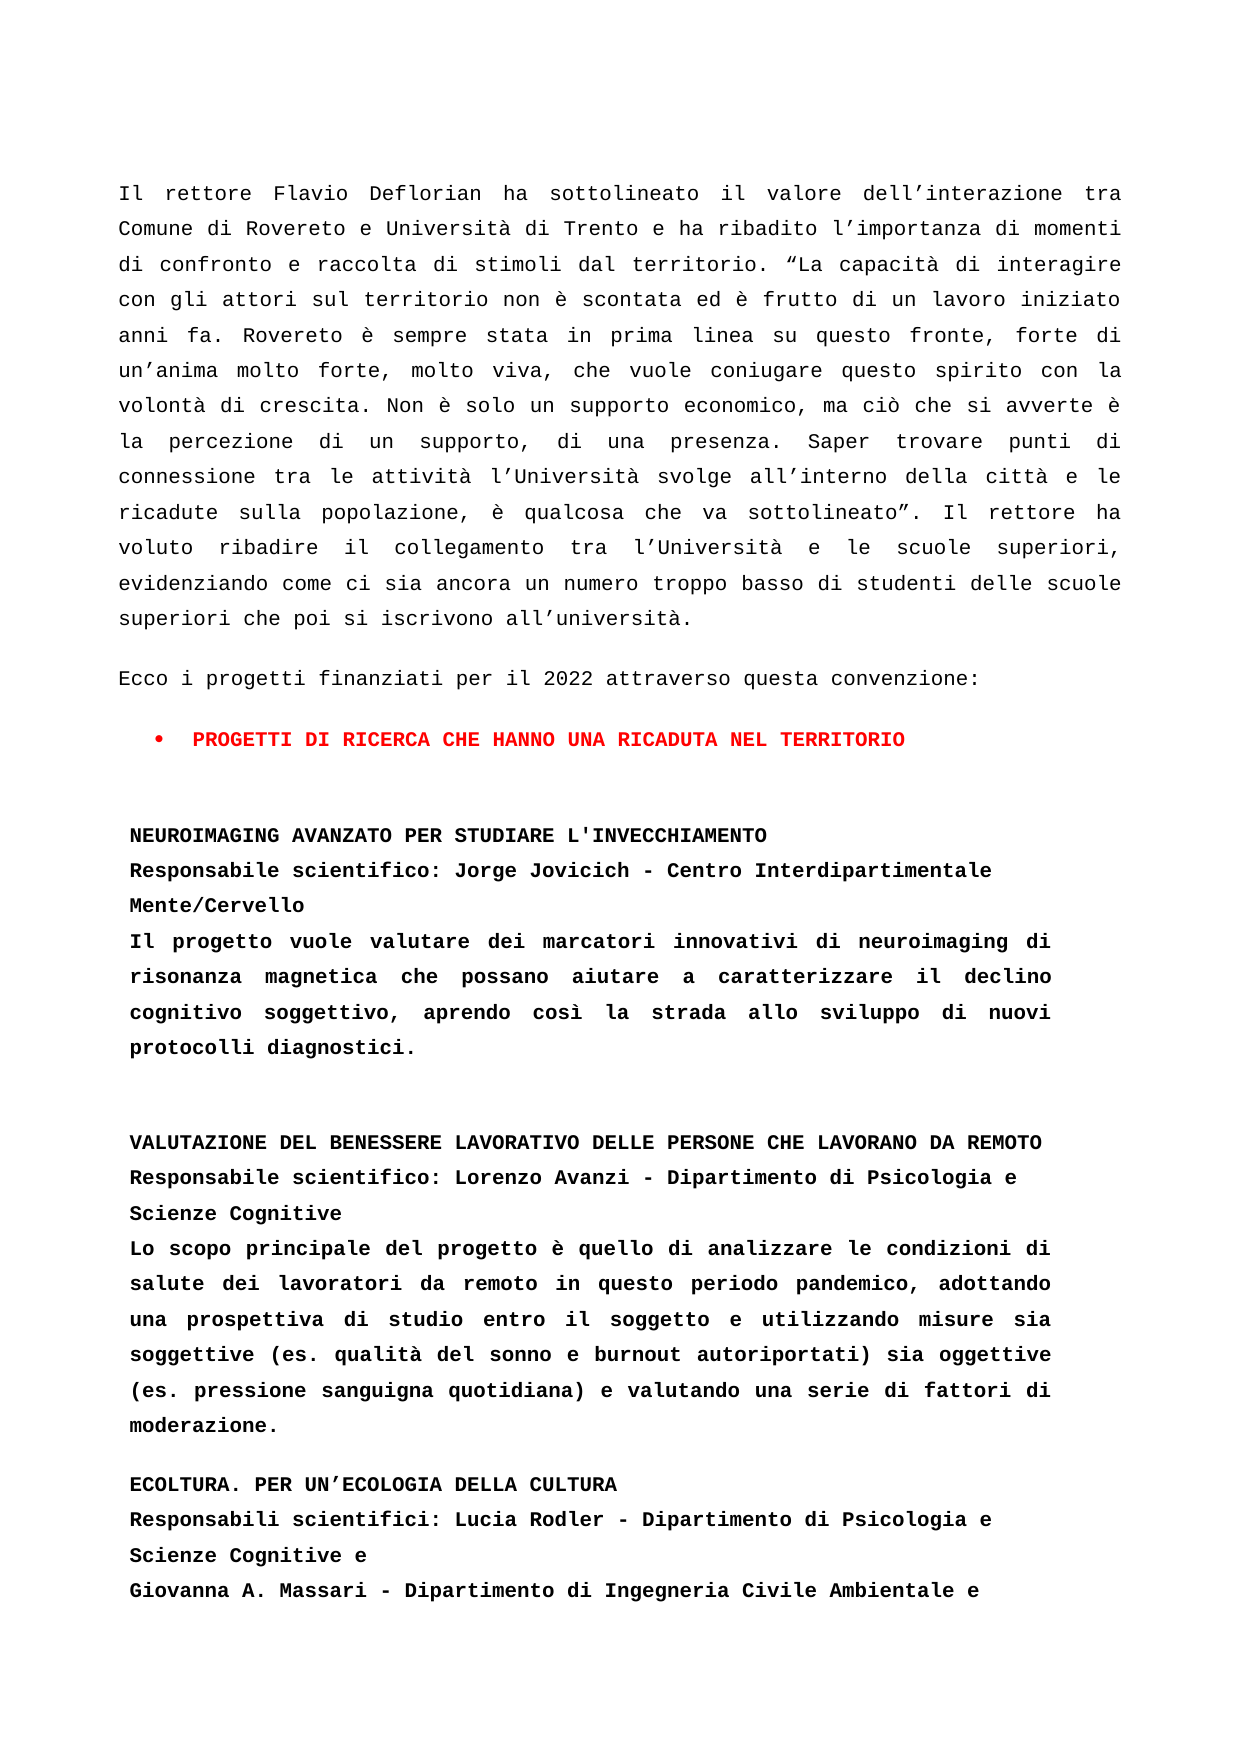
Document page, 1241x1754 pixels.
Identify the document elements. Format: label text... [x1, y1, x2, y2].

table_cell VALUTAZIONE DEL BENESSERE LAVORATIVO DELLE PERSONE CHE LAVORANO DA REMOTO Responsabile scientifico: Lorenzo Avanzi - Dipartimento di Psicologia e Scienze Cognitive Lo scopo principale del progetto è quello di analizzare le condizioni di salute dei lavoratori da remoto in questo periodo pandemico, adottando una prospettiva di studio entro il soggetto e utilizzando misure sia soggettive (es. qualità del sonno e burnout autoriportati) sia oggettive (es. pressione sanguigna quotidiana) e valutando una serie di fattori di moderazione. [118, 1096, 1063, 1439]
list Progetti di ricerca che hanno una ricaduta nel territorio [155, 729, 1122, 752]
text Il rettore Flavio Deflorian ha sottolineato il valore dell’interazione tra Comune di Rovereto e Università di Trento e ha ribadito l’importanza di momenti di confronto e raccolta di stimoli dal territorio. “La capacità di interagire con gli attori sul territorio non è scontata ed è frutto di un lavoro iniziato anni fa. Rovereto è sempre stata in prima linea su questo fronte, forte di un’anima molto forte, molto viva, che vuole coniugare questo spirito con la volontà di crescita. Non è solo un supporto economico, ma ciò che si avverte è la percezione di un supporto, di una presenza. Saper trovare punti di connessione tra le attività l’Università svolge all’interno della città e le ricadute sulla popolazione, è qualcosa che va sottolineato”. Il rettore ha voluto ribadire il collegamento tra l’Università e le scuole superiori, evidenziando come ci sia ancora un numero troppo basso di studenti delle scuole superiori che poi si iscrivono all’università. [118, 183, 1122, 632]
table_header NEUROIMAGING AVANZATO PER STUDIARE L'INVECCHIAMENTO Responsabile scientifico: Jorge Jovicich - Centro Interdipartimentale Mente/Cervello Il progetto vuole valutare dei marcatori innovativi di neuroimaging di risonanza magnetica che possano aiutare a caratterizzare il declino cognitivo soggettivo, aprendo così la strada allo sviluppo di nuovi protocolli diagnostici. [118, 825, 1063, 1096]
text Ecco i progetti finanziati per il 2022 attraverso questa convenzione: [118, 668, 1122, 692]
